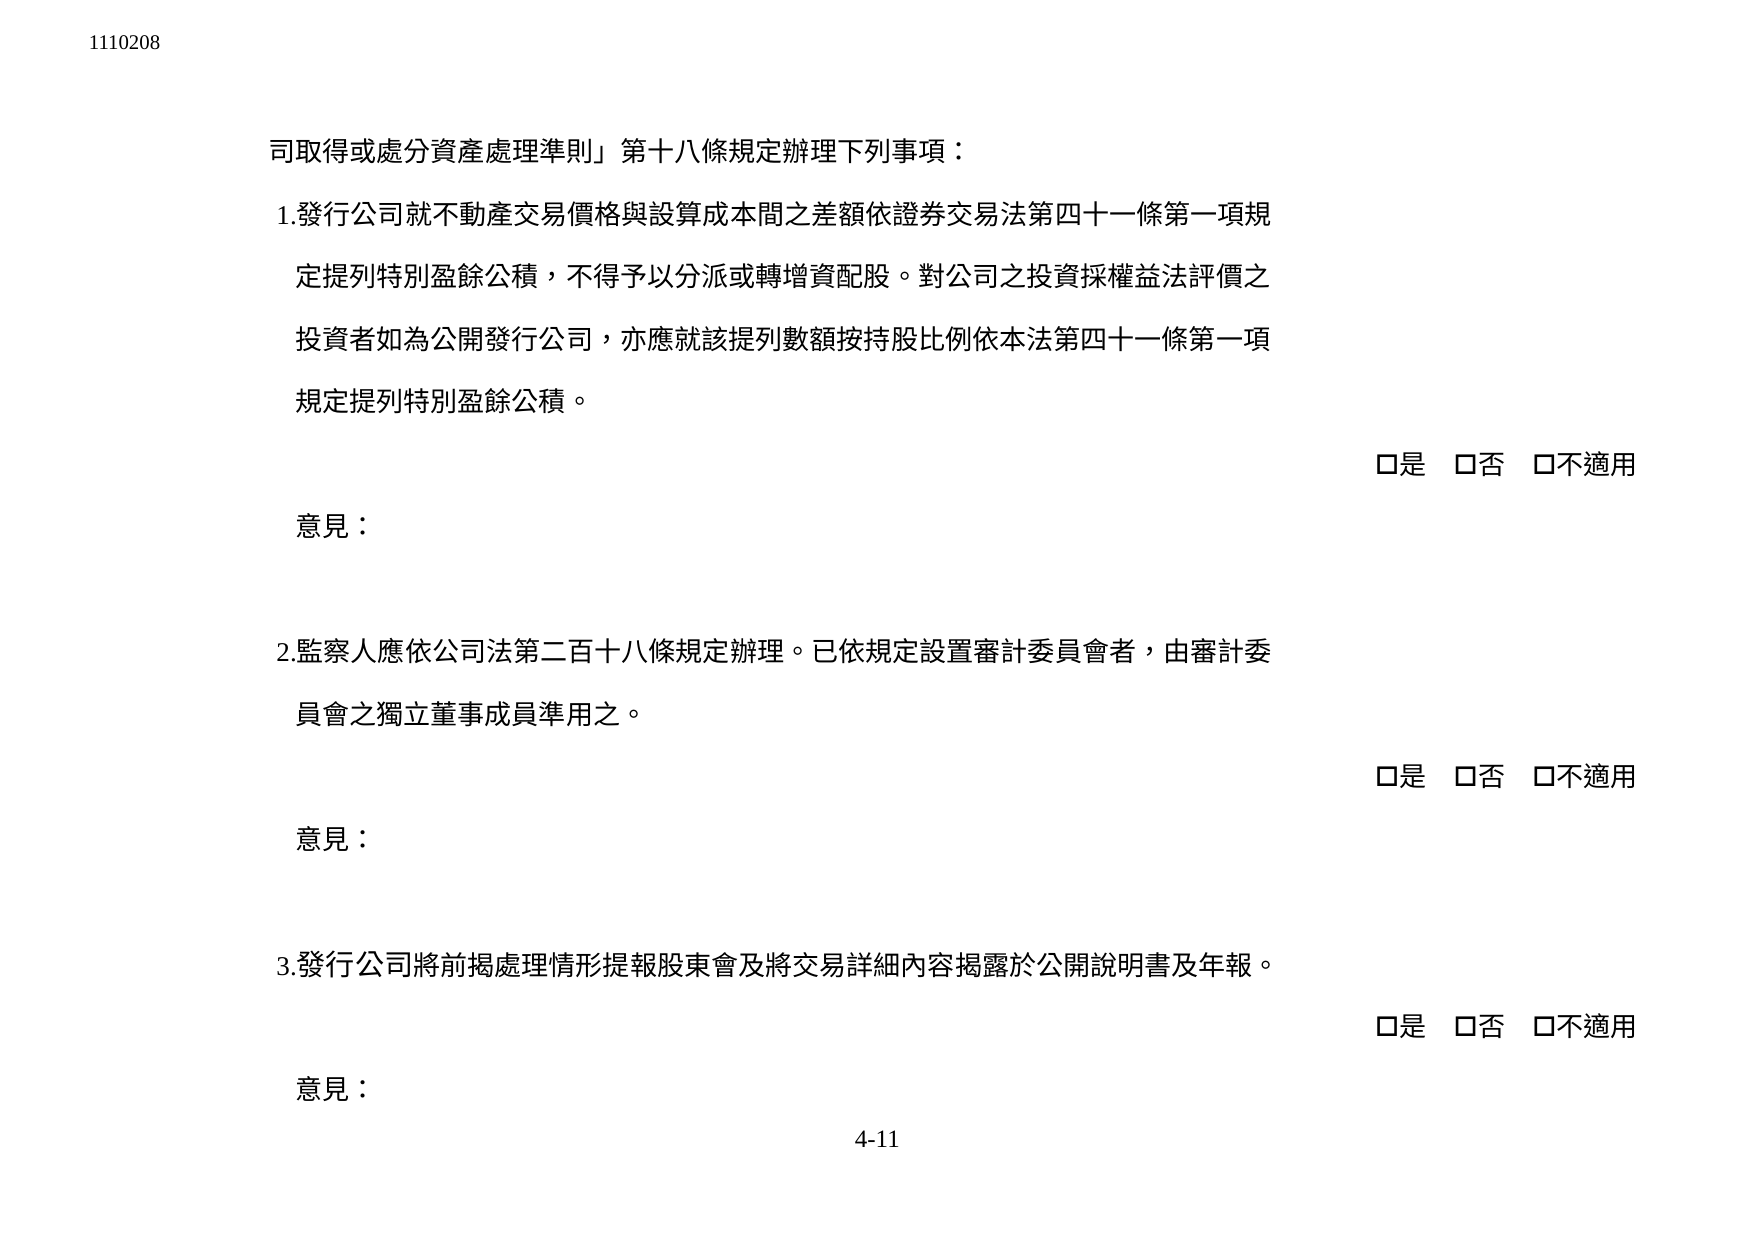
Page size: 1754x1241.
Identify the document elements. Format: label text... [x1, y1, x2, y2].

text 是 否 不適用 [89, 421, 1638, 483]
text 2.監察人應依公司法第二百十八條規定辦理。已依規定設置審計委員會者，由審計委員會之獨立董事成員準用之。 [276, 608, 1295, 733]
text 1.發行公司就不動產交易價格與設算成本間之差額依證券交易法第四十一條第一項規定提列特別盈餘公積，不得予以分派或轉增資配股。對公司之投資採權益法評價之投資者如為公開發行公司，亦應就該提列數額按持股比例依本法第四十一條第一項規定提列特別盈餘公積。 [276, 171, 1295, 421]
text 3.發行公司將前揭處理情形提報股東會及將交易詳細內容揭露於公開說明書及年報。 [276, 921, 1295, 983]
text 意見： [239, 483, 1295, 546]
text 是 否 不適用 [89, 983, 1638, 1046]
text 意見： [139, 796, 1295, 858]
text 司取得或處分資產處理準則」第十八條規定辦理下列事項： [188, 108, 1295, 171]
text 是 否 不適用 [89, 733, 1638, 796]
text 意見： [139, 1046, 1295, 1108]
